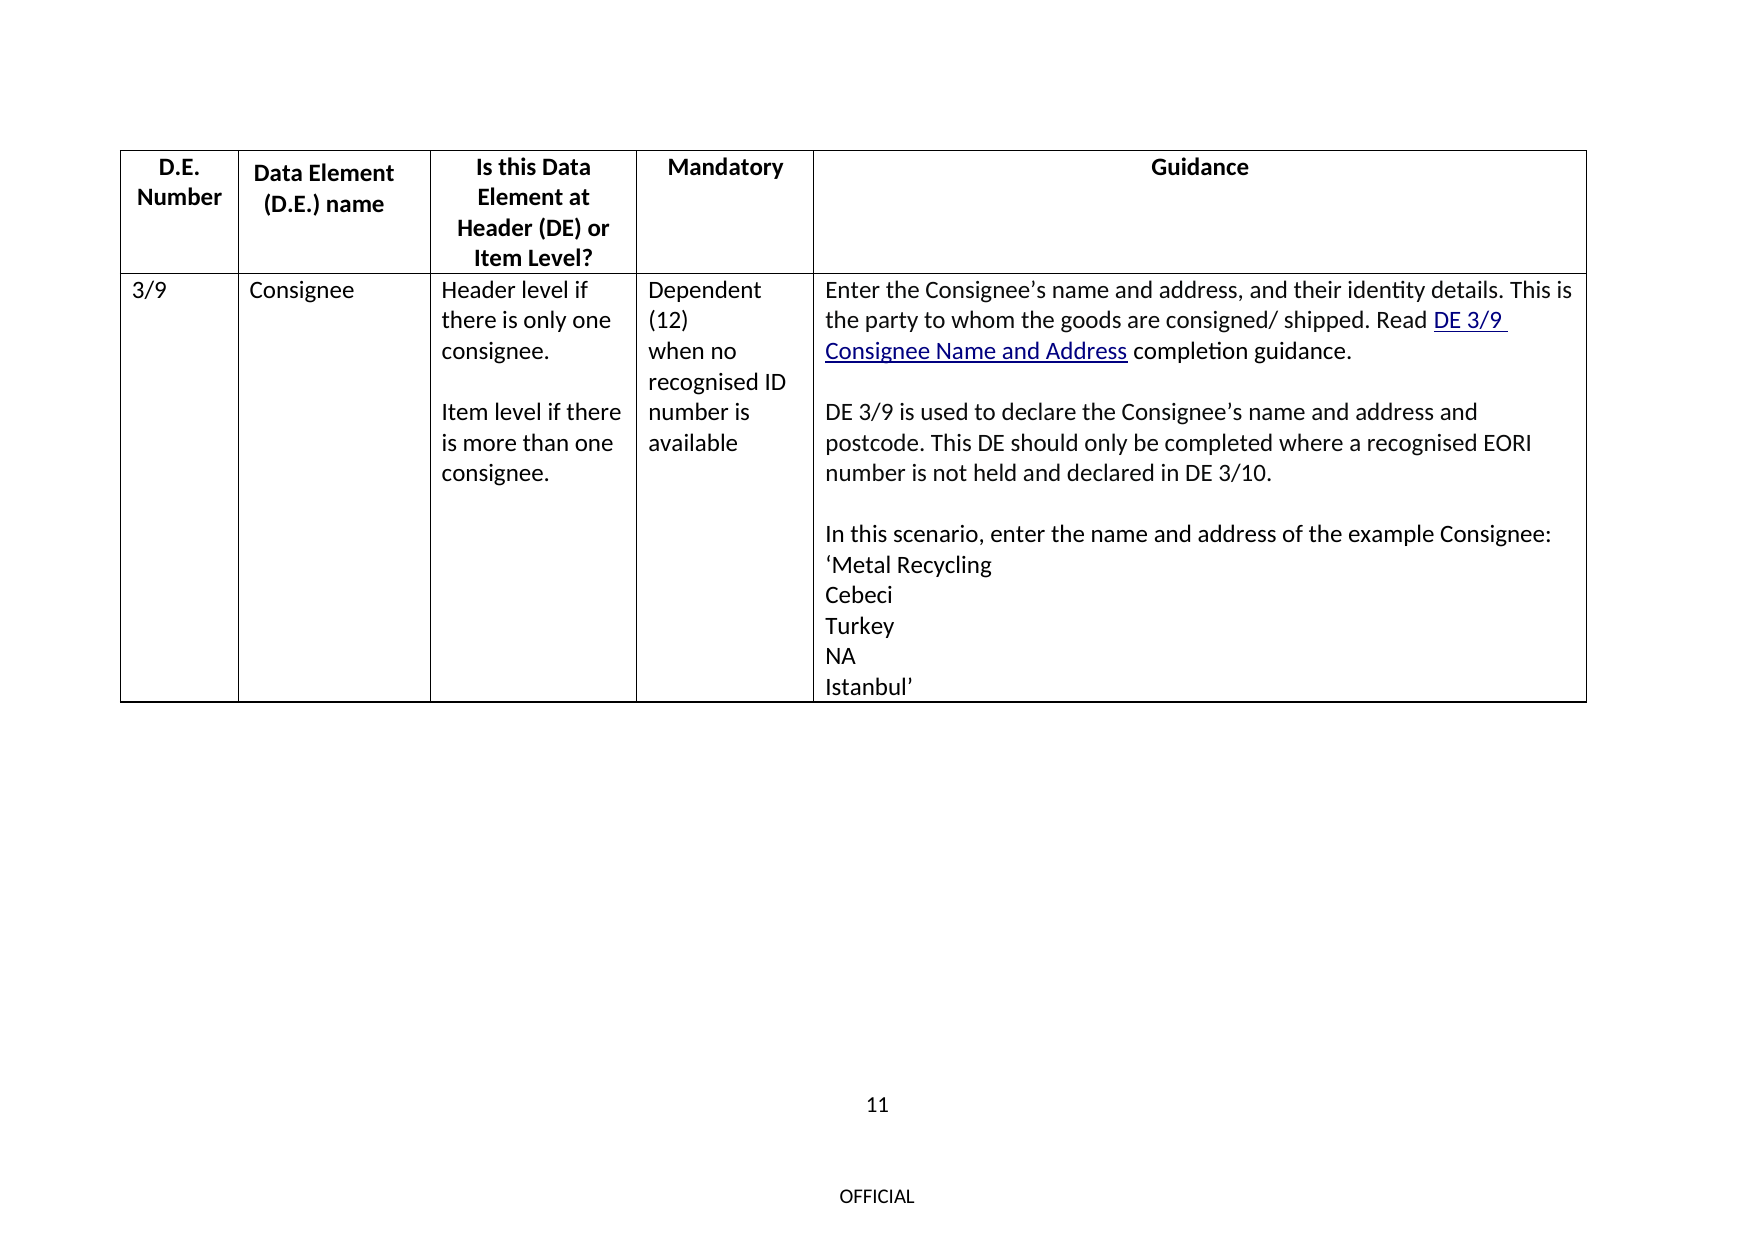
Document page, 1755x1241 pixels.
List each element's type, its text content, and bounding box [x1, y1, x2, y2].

table_cell Consignee [239, 274, 430, 701]
table_cell Header level if there is only one consignee. Item level if there is more than one consignee. [431, 274, 636, 701]
table_header Guidance [814, 151, 1586, 273]
table_header Is this Data Element at Header (DE) or Item Level? [431, 151, 636, 273]
table_header D.E. Number [121, 151, 238, 273]
table_cell Enter the Consignee’s name and address, and their identity details. This is the party to whom the goods are consigned/ shipped. Read DE 3/9 Consignee Name and Address completion guidance. DE 3/9 is used to declare the Consignee’s name and address and postcode. This DE should only be completed where a recognised EORI number is not held and declared in DE 3/10. In this scenario, enter the name and address of the example Consignee: ‘Metal Recycling Cebeci Turkey NA Istanbul’ [814, 274, 1586, 701]
table_cell 3/9 [121, 274, 238, 701]
table_header Data Element (D.E.) name [239, 151, 430, 273]
table_header Mandatory [637, 151, 813, 273]
table_cell Dependent (12) when no recognised ID number is available [637, 274, 813, 701]
